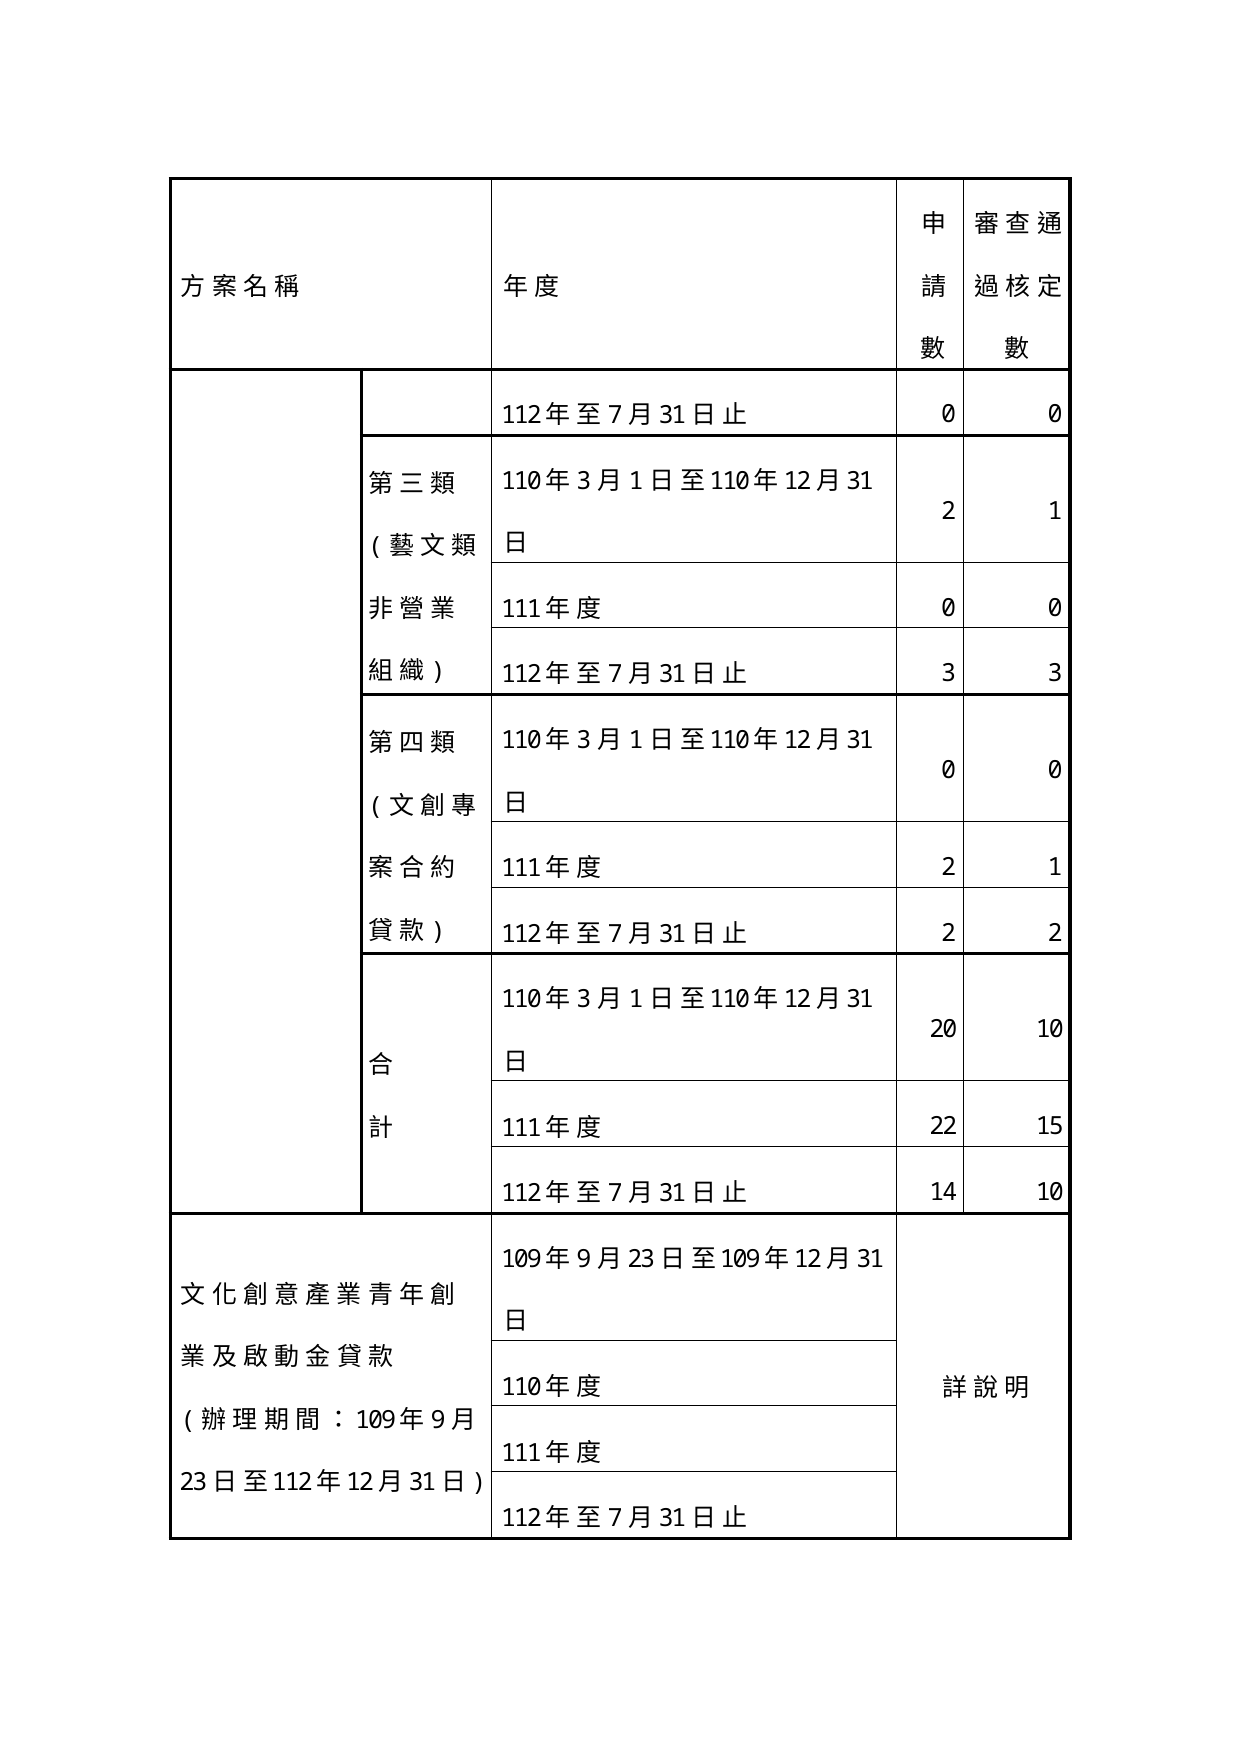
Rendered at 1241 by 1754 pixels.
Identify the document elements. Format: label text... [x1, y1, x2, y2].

table_cell 0 [964, 563, 1068, 627]
table_cell 10 [964, 1147, 1068, 1212]
table_cell 1 [964, 822, 1068, 887]
table_cell 22 [897, 1081, 963, 1146]
table_cell 20 [897, 955, 963, 1080]
table_cell 2 [897, 822, 963, 887]
table_cell 111年度 [492, 822, 896, 887]
table_cell 112年至7月31日止 [492, 888, 896, 952]
table_cell 2 [964, 888, 1068, 952]
table_header 年度 [492, 180, 896, 368]
table_cell 2 [897, 888, 963, 952]
table_cell 110年度 [492, 1341, 896, 1405]
table_cell 1 [964, 437, 1068, 562]
table_cell 15 [964, 1081, 1068, 1146]
table_cell 3 [897, 628, 963, 693]
table_cell 0 [964, 696, 1068, 821]
table_cell 0 [897, 696, 963, 821]
table_cell 文化創意產業青年創業及啟動金貸款 (辦理期間：109年9月23日至112年12月31日) [172, 1215, 491, 1537]
table_cell 第四類 (文創專案合約貸款) [363, 696, 491, 952]
table_cell 合 計 [363, 955, 491, 1212]
table_header 申請數 [897, 180, 963, 368]
table_cell 0 [897, 563, 963, 627]
table_cell 111年度 [492, 1081, 896, 1146]
table_cell 112年至7月31日止 [492, 1147, 896, 1212]
table_cell 112年至7月31日止 [492, 628, 896, 693]
table_cell 10 [964, 955, 1068, 1080]
table_cell 2 [897, 437, 963, 562]
table_cell 0 [964, 371, 1068, 433]
table_cell [172, 371, 360, 1212]
table_cell 3 [964, 628, 1068, 693]
table_header 審查通過核定數 [964, 180, 1068, 368]
table_cell 詳說明 [897, 1215, 1068, 1537]
table_header 方案名稱 [172, 180, 491, 368]
table_cell [363, 371, 491, 433]
table_cell 110年3月1日至110年12月31日 [492, 437, 896, 562]
table_cell 0 [897, 371, 963, 433]
table_cell 110年3月1日至110年12月31日 [492, 696, 896, 821]
table_cell 109年9月23日至109年12月31日 [492, 1215, 896, 1340]
table_cell 112年至7月31日止 [492, 371, 896, 433]
table_cell 第三類 (藝文類非營業組織) [363, 437, 491, 693]
table_cell 111年度 [492, 1406, 896, 1471]
table_cell 110年3月1日至110年12月31日 [492, 955, 896, 1080]
table_cell 112年至7月31日止 [492, 1472, 896, 1537]
table_cell 14 [897, 1147, 963, 1212]
table_cell 111年度 [492, 563, 896, 627]
